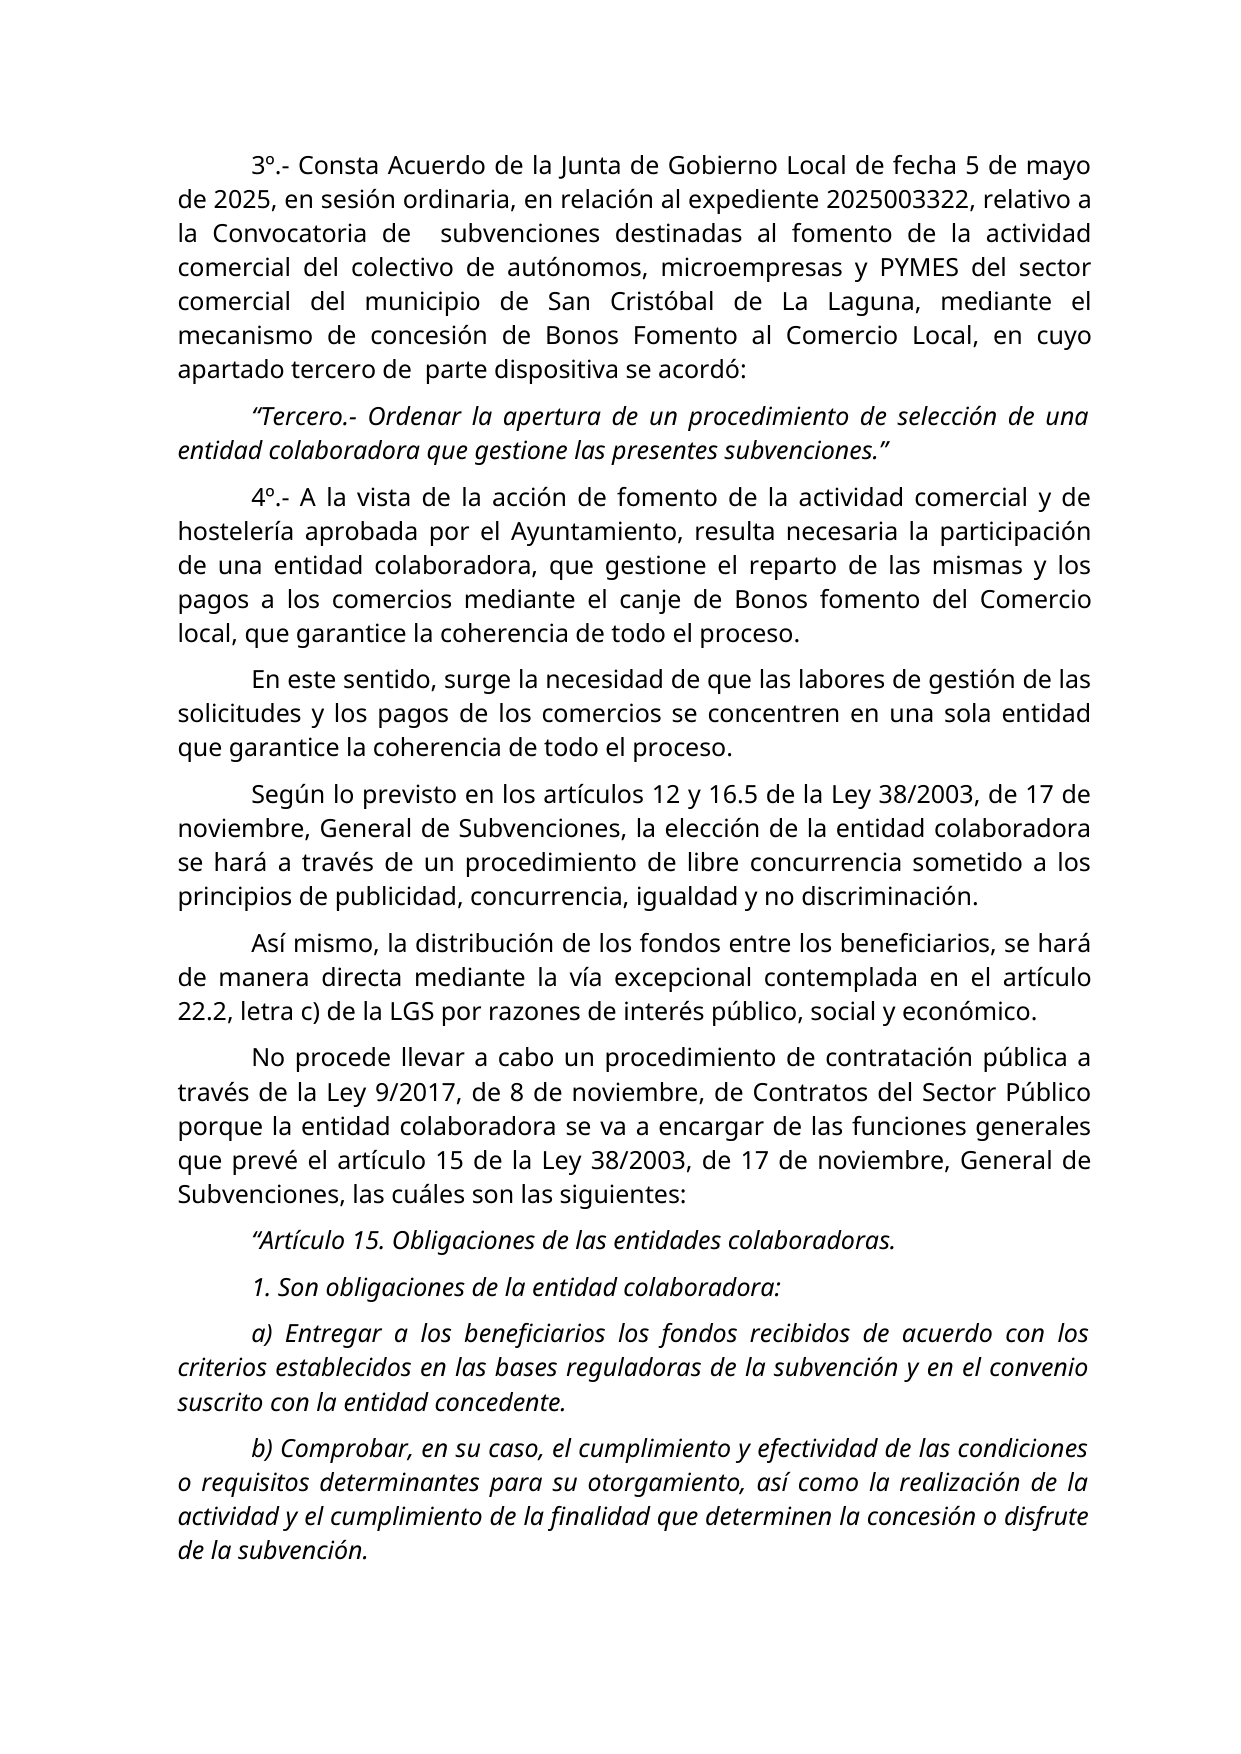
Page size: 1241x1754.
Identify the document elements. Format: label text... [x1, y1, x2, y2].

text Según lo previsto en los artículos 12 y 16.5 de la Ley 38/2003, de 17 de noviembre, General de Subvenciones, la elección de la entidad colaboradora se hará a través de un procedimiento de libre concurrencia sometido a los principios de publicidad, concurrencia, igualdad y no discriminación. [177, 777, 1093, 913]
text 3º.- Consta Acuerdo de la Junta de Gobierno Local de fecha 5 de mayo de 2025, en sesión ordinaria, en relación al expediente 2025003322, relativo a la Convocatoria de subvenciones destinadas al fomento de la actividad comercial del colectivo de autónomos, microempresas y PYMES del sector comercial del municipio de San Cristóbal de La Laguna, mediante el mecanismo de concesión de Bonos Fomento al Comercio Local, en cuyo apartado tercero de parte dispositiva se acordó: [177, 148, 1093, 386]
text No procede llevar a cabo un procedimiento de contratación pública a través de la Ley 9/2017, de 8 de noviembre, de Contratos del Sector Público porque la entidad colaboradora se va a encargar de las funciones generales que prevé el artículo 15 de la Ley 38/2003, de 17 de noviembre, General de Subvenciones, las cuáles son las siguientes: [177, 1040, 1093, 1210]
text Así mismo, la distribución de los fondos entre los beneficiarios, se hará de manera directa mediante la vía excepcional contemplada en el artículo 22.2, letra c) de la LGS por razones de interés público, social y económico. [177, 925, 1093, 1028]
text b) Comprobar, en su caso, el cumplimiento y efectividad de las condiciones o requisitos determinantes para su otorgamiento, así como la realización de la actividad y el cumplimiento de la finalidad que determinen la concesión o disfrute de la subvención. [177, 1431, 1093, 1567]
text “Tercero.- Ordenar la apertura de un procedimiento de selección de una entidad colaboradora que gestione las presentes subvenciones.” [177, 398, 1093, 467]
text En este sentido, surge la necesidad de que las labores de gestión de las solicitudes y los pagos de los comercios se concentren en una sola entidad que garantice la coherencia de todo el proceso. [177, 662, 1093, 764]
text 1. Son obligaciones de la entidad colaboradora: [177, 1269, 1093, 1303]
text 4º.- A la vista de la acción de fomento de la actividad comercial y de hostelería aprobada por el Ayuntamiento, resulta necesaria la participación de una entidad colaboradora, que gestione el reparto de las mismas y los pagos a los comercios mediante el canje de Bonos fomento del Comercio local, que garantice la coherencia de todo el proceso. [177, 479, 1093, 649]
text “Artículo 15. Obligaciones de las entidades colaboradoras. [177, 1223, 1093, 1257]
text a) Entregar a los beneficiarios los fondos recibidos de acuerdo con los criterios establecidos en las bases reguladoras de la subvención y en el convenio suscrito con la entidad concedente. [177, 1316, 1093, 1418]
